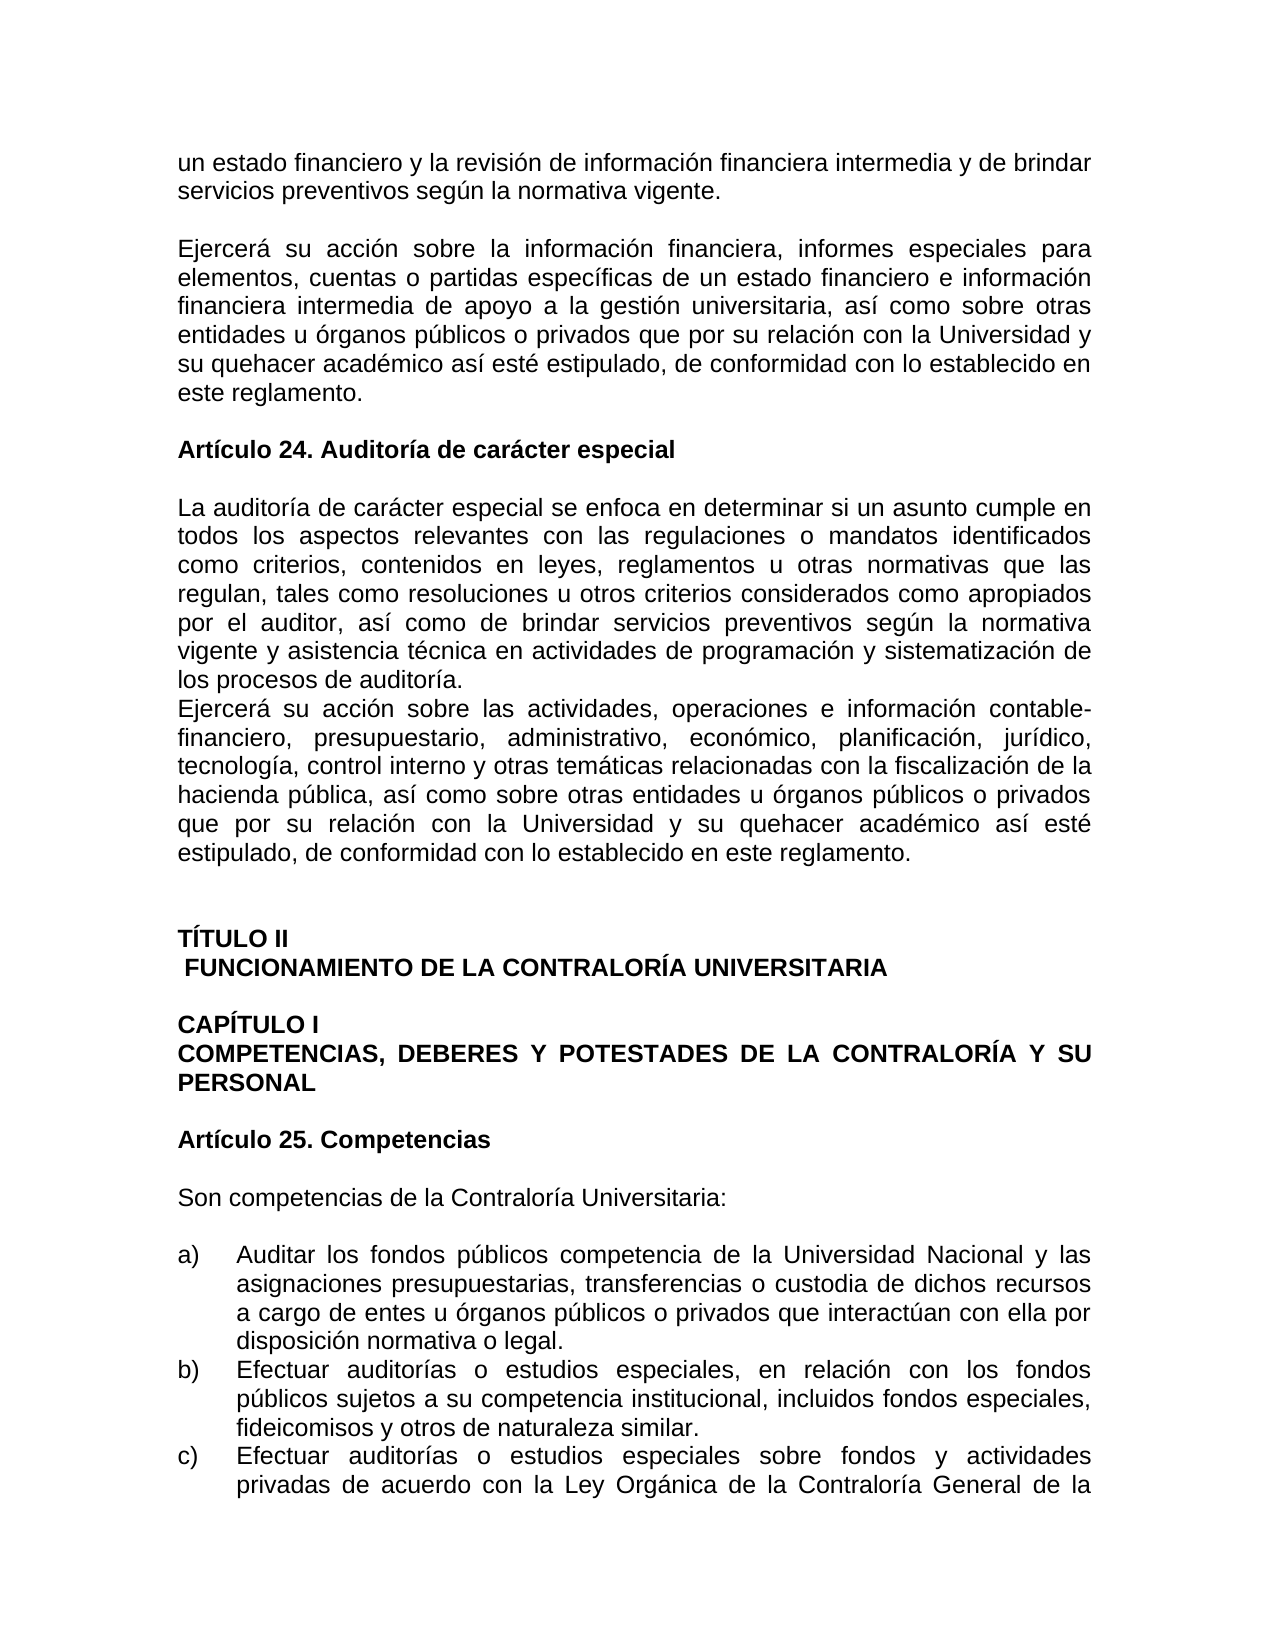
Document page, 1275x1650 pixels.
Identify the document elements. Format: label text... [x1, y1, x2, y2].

text un estado financiero y la revisión de información financiera intermedia y de brindar servicios preventivos según la normativa vigente. [177, 148, 1093, 205]
text b) Efectuar auditorías o estudios especiales, en relación con los fondos públicos sujetos a su competencia institucional, incluidos fondos especiales, fideicomisos y otros de naturaleza similar. [177, 1355, 1093, 1441]
text Ejercerá su acción sobre la información financiera, informes especiales para elementos, cuentas o partidas específicas de un estado financiero e información financiera intermedia de apoyo a la gestión universitaria, así como sobre otras entidades u órganos públicos o privados que por su relación con la Universidad y su quehacer académico así esté estipulado, de conformidad con lo establecido en este reglamento. [177, 234, 1093, 406]
text FUNCIONAMIENTO DE LA CONTRALORÍA UNIVERSITARIA [177, 953, 1093, 981]
text CAPÍTULO I [177, 1010, 1093, 1039]
text Son competencias de la Contraloría Universitaria: [177, 1183, 1093, 1211]
text Ejercerá su acción sobre las actividades, operaciones e información contable-financiero, presupuestario, administrativo, económico, planificación, jurídico, tecnología, control interno y otras temáticas relacionadas con la fiscalización de la hacienda pública, así como sobre otras entidades u órganos públicos o privados que por su relación con la Universidad y su quehacer académico así esté estipulado, de conformidad con lo establecido en este reglamento. [177, 694, 1093, 866]
text COMPETENCIAS, DEBERES Y POTESTADES DE LA CONTRALORÍA Y SU PERSONAL [177, 1039, 1093, 1096]
text c) Efectuar auditorías o estudios especiales sobre fondos y actividades privadas de acuerdo con la Ley Orgánica de la Contraloría General de la [177, 1441, 1093, 1499]
text TÍTULO II [177, 924, 1093, 953]
text Artículo 25. Competencias [177, 1125, 1093, 1154]
text a) Auditar los fondos públicos competencia de la Universidad Nacional y las asignaciones presupuestarias, transferencias o custodia de dichos recursos a cargo de entes u órganos públicos o privados que interactúan con ella por disposición normativa o legal. [177, 1240, 1093, 1355]
text La auditoría de carácter especial se enfoca en determinar si un asunto cumple en todos los aspectos relevantes con las regulaciones o mandatos identificados como criterios, contenidos en leyes, reglamentos u otras normativas que las regulan, tales como resoluciones u otros criterios considerados como apropiados por el auditor, así como de brindar servicios preventivos según la normativa vigente y asistencia técnica en actividades de programación y sistematización de los procesos de auditoría. [177, 493, 1093, 694]
text Artículo 24. Auditoría de carácter especial [177, 435, 1093, 464]
